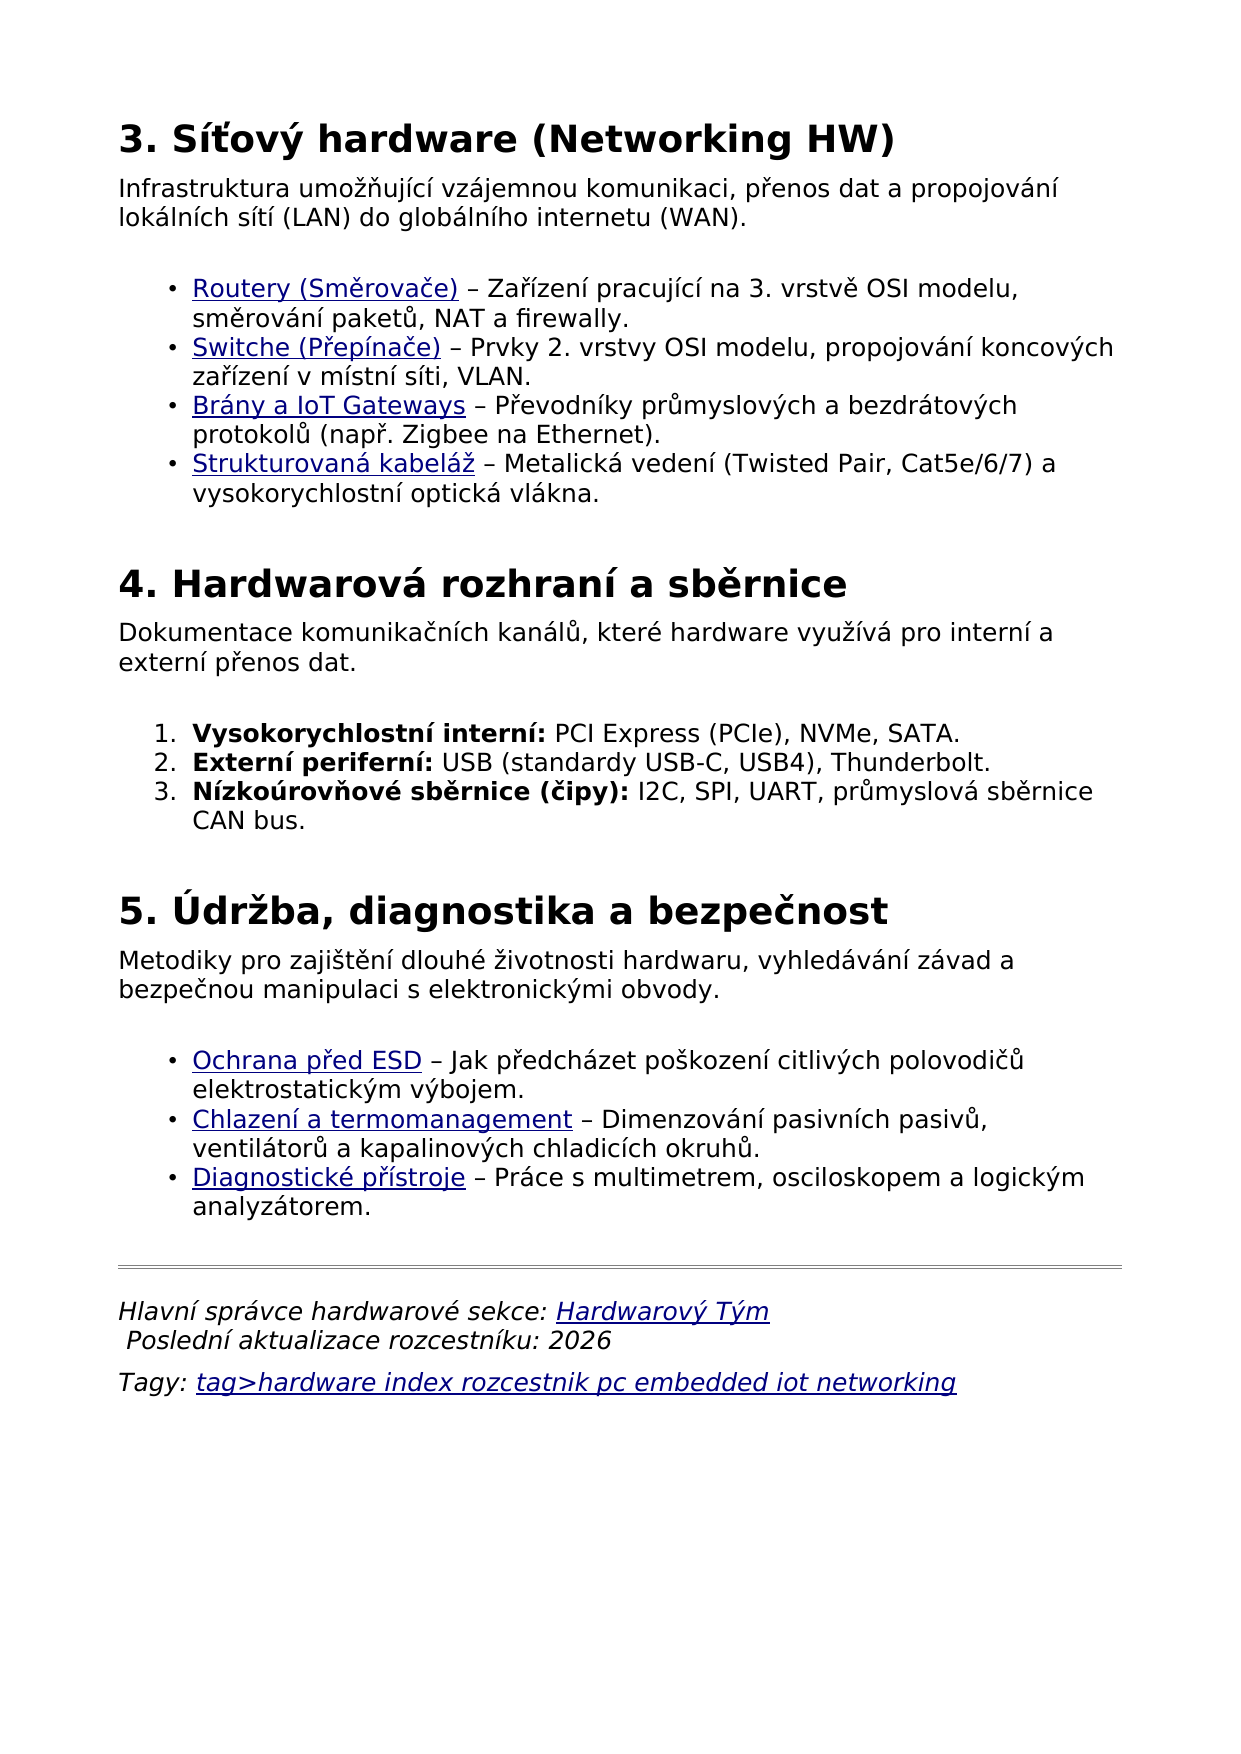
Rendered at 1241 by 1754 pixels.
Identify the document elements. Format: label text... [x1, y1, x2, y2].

text Hlavní správce hardwarové sekce: Hardwarový Tým Poslední aktualizace rozcestníku: 2026 [118, 1297, 1122, 1356]
text Infrastruktura umožňující vzájemnou komunikaci, přenos dat a propojování lokálních sítí (LAN) do globálního internetu (WAN). [118, 174, 1122, 233]
list Chlazení a termomanagement – Dimenzování pasivních pasivů, ventilátorů a kapalinových chladicích okruhů. [177, 1105, 1122, 1163]
text Dokumentace komunikačních kanálů, které hardware využívá pro interní a externí přenos dat. [118, 618, 1122, 677]
list Routery (Směrovače) – Zařízení pracující na 3. vrstvě OSI modelu, směrování paketů, NAT a firewally. [177, 274, 1122, 333]
list Ochrana před ESD – Jak předcházet poškození citlivých polovodičů elektrostatickým výbojem. [177, 1046, 1122, 1105]
list Diagnostické přístroje – Práce s multimetrem, osciloskopem a logickým analyzátorem. [177, 1163, 1122, 1221]
list Switche (Přepínače) – Prvky 2. vrstvy OSI modelu, propojování koncových zařízení v místní síti, VLAN. [177, 333, 1122, 391]
text Tagy: tag>hardware index rozcestnik pc embedded iot networking [118, 1368, 1122, 1397]
subtitle 5. Údržba, diagnostika a bezpečnost [118, 890, 1122, 934]
text Metodiky pro zajištění dlouhé životnosti hardwaru, vyhledávání závad a bezpečnou manipulaci s elektronickými obvody. [118, 946, 1122, 1004]
list Nízkoúrovňové sběrnice (čipy): I2C, SPI, UART, průmyslová sběrnice CAN bus. [177, 777, 1122, 836]
list Strukturovaná kabeláž – Metalická vedení (Twisted Pair, Cat5e/6/7) a vysokorychlostní optická vlákna. [177, 449, 1122, 508]
list Vysokorychlostní interní: PCI Express (PCIe), NVMe, SATA. [177, 719, 1122, 748]
subtitle 3. Síťový hardware (Networking HW) [118, 118, 1122, 162]
list Externí periferní: USB (standardy USB-C, USB4), Thunderbolt. [177, 748, 1122, 777]
subtitle 4. Hardwarová rozhraní a sběrnice [118, 562, 1122, 606]
list Brány a IoT Gateways – Převodníky průmyslových a bezdrátových protokolů (např. Zigbee na Ethernet). [177, 391, 1122, 449]
